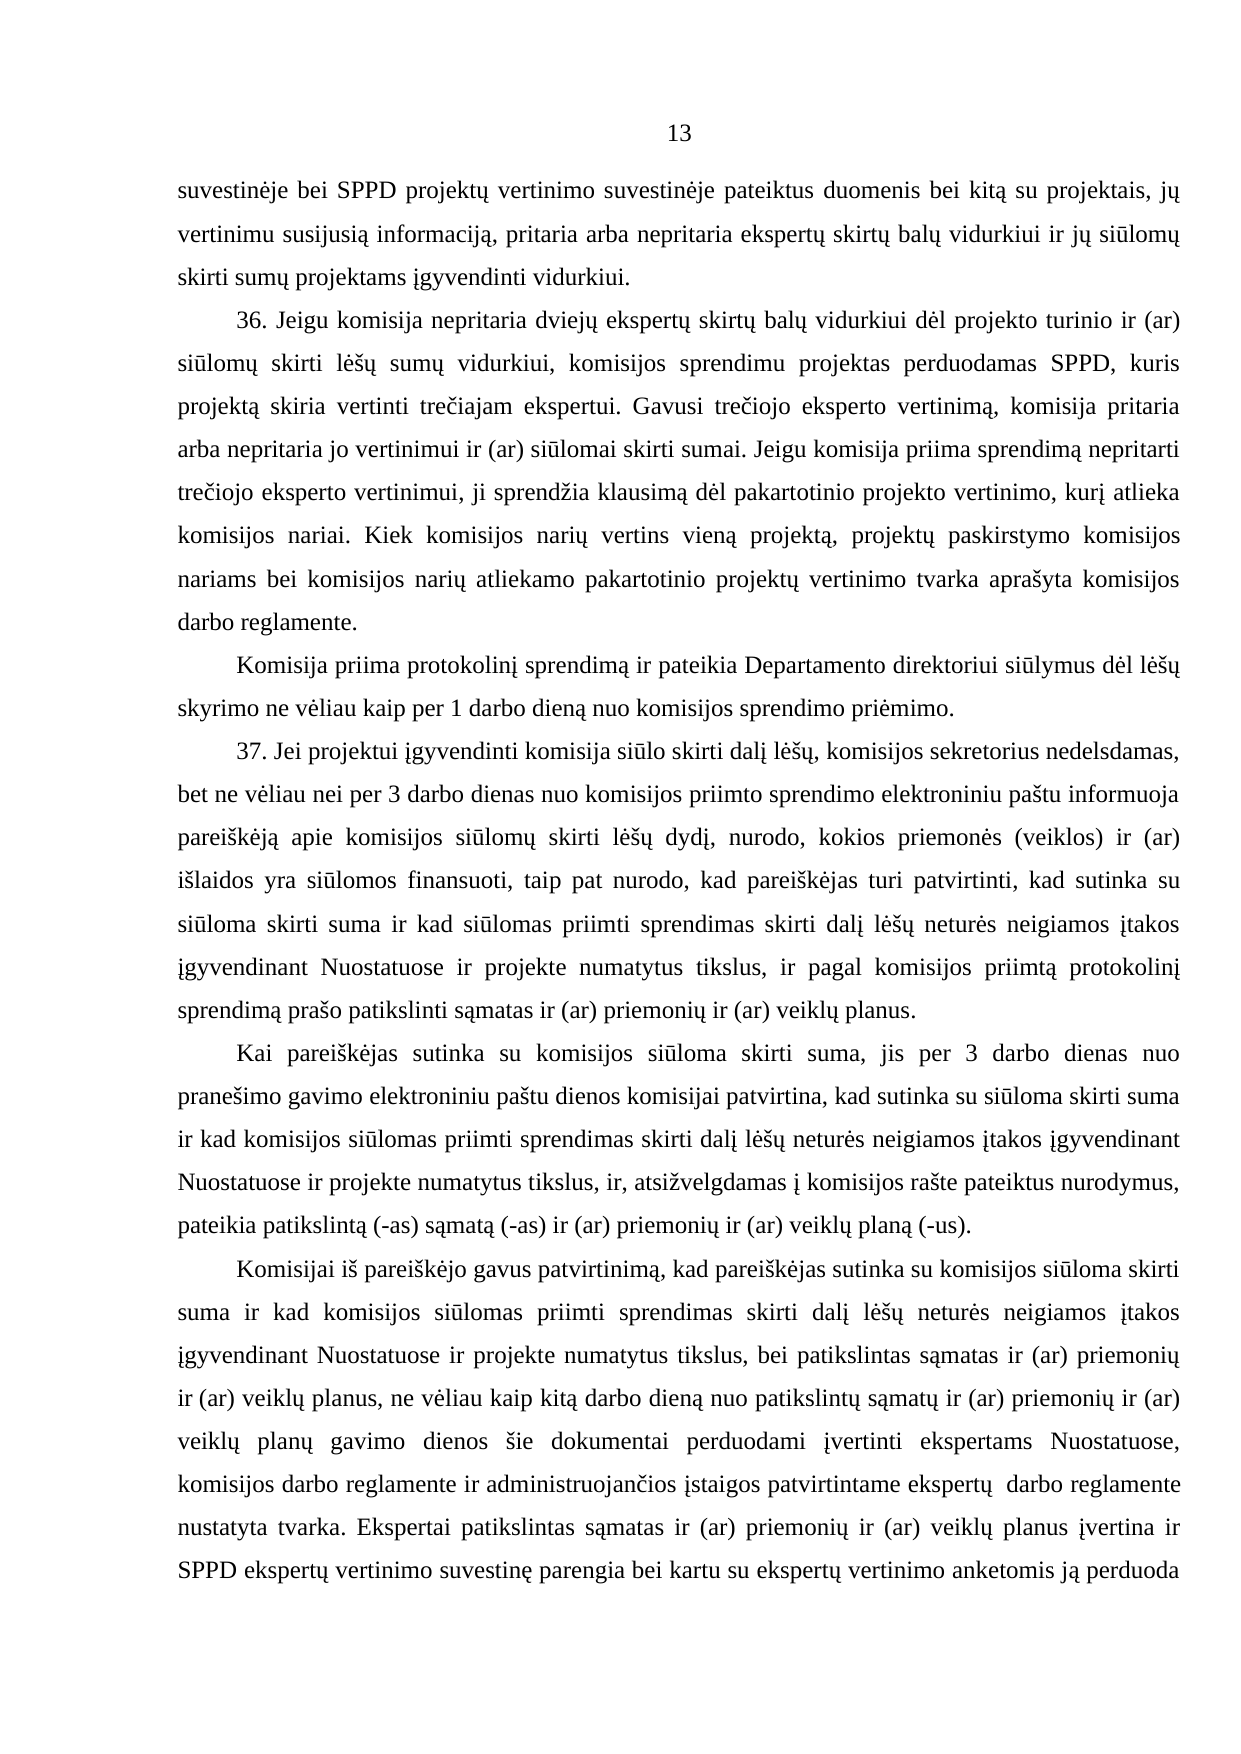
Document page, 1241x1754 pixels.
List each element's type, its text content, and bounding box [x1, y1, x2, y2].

text Komisija priima protokolinį sprendimą ir pateikia Departamento direktoriui siūlymus dėl lėšų skyrimo ne vėliau kaip per 1 darbo dieną nuo komisijos sprendimo priėmimo. [177, 650, 1181, 722]
text suvestinėje bei SPPD projektų vertinimo suvestinėje pateiktus duomenis bei kitą su projektais, jų vertinimu susijusią informaciją, pritaria arba nepritaria ekspertų skirtų balų vidurkiui ir jų siūlomų skirti sumų projektams įgyvendinti vidurkiui. [177, 176, 1181, 291]
text 37. Jei projektui įgyvendinti komisija siūlo skirti dalį lėšų, komisijos sekretorius nedelsdamas, bet ne vėliau nei per 3 darbo dienas nuo komisijos priimto sprendimo elektroniniu paštu informuoja pareiškėją apie komisijos siūlomų skirti lėšų dydį, nurodo, kokios priemonės (veiklos) ir (ar) išlaidos yra siūlomos finansuoti, taip pat nurodo, kad pareiškėjas turi patvirtinti, kad sutinka su siūloma skirti suma ir kad siūlomas priimti sprendimas skirti dalį lėšų neturės neigiamos įtakos įgyvendinant Nuostatuose ir projekte numatytus tikslus, ir pagal komisijos priimtą protokolinį sprendimą prašo patikslinti sąmatas ir (ar) priemonių ir (ar) veiklų planus. [177, 736, 1181, 1024]
text Komisijai iš pareiškėjo gavus patvirtinimą, kad pareiškėjas sutinka su komisijos siūloma skirti suma ir kad komisijos siūlomas priimti sprendimas skirti dalį lėšų neturės neigiamos įtakos įgyvendinant Nuostatuose ir projekte numatytus tikslus, bei patikslintas sąmatas ir (ar) priemonių ir (ar) veiklų planus, ne vėliau kaip kitą darbo dieną nuo patikslintų sąmatų ir (ar) priemonių ir (ar) veiklų planų gavimo dienos šie dokumentai perduodami įvertinti ekspertams Nuostatuose, komisijos darbo reglamente ir administruojančios įstaigos patvirtintame ekspertų darbo reglamente nustatyta tvarka. Ekspertai patikslintas sąmatas ir (ar) priemonių ir (ar) veiklų planus įvertina ir SPPD ekspertų vertinimo suvestinę parengia bei kartu su ekspertų vertinimo anketomis ją perduoda [177, 1254, 1181, 1584]
text 36. Jeigu komisija nepritaria dviejų ekspertų skirtų balų vidurkiui dėl projekto turinio ir (ar) siūlomų skirti lėšų sumų vidurkiui, komisijos sprendimu projektas perduodamas SPPD, kuris projektą skiria vertinti trečiajam ekspertui. Gavusi trečiojo eksperto vertinimą, komisija pritaria arba nepritaria jo vertinimui ir (ar) siūlomai skirti sumai. Jeigu komisija priima sprendimą nepritarti trečiojo eksperto vertinimui, ji sprendžia klausimą dėl pakartotinio projekto vertinimo, kurį atlieka komisijos nariai. Kiek komisijos narių vertins vieną projektą, projektų paskirstymo komisijos nariams bei komisijos narių atliekamo pakartotinio projektų vertinimo tvarka aprašyta komisijos darbo reglamente. [177, 305, 1181, 636]
text Kai pareiškėjas sutinka su komisijos siūloma skirti suma, jis per 3 darbo dienas nuo pranešimo gavimo elektroniniu paštu dienos komisijai patvirtina, kad sutinka su siūloma skirti suma ir kad komisijos siūlomas priimti sprendimas skirti dalį lėšų neturės neigiamos įtakos įgyvendinant Nuostatuose ir projekte numatytus tikslus, ir, atsižvelgdamas į komisijos rašte pateiktus nurodymus, pateikia patikslintą (-as) sąmatą (-as) ir (ar) priemonių ir (ar) veiklų planą (-us). [177, 1038, 1181, 1239]
